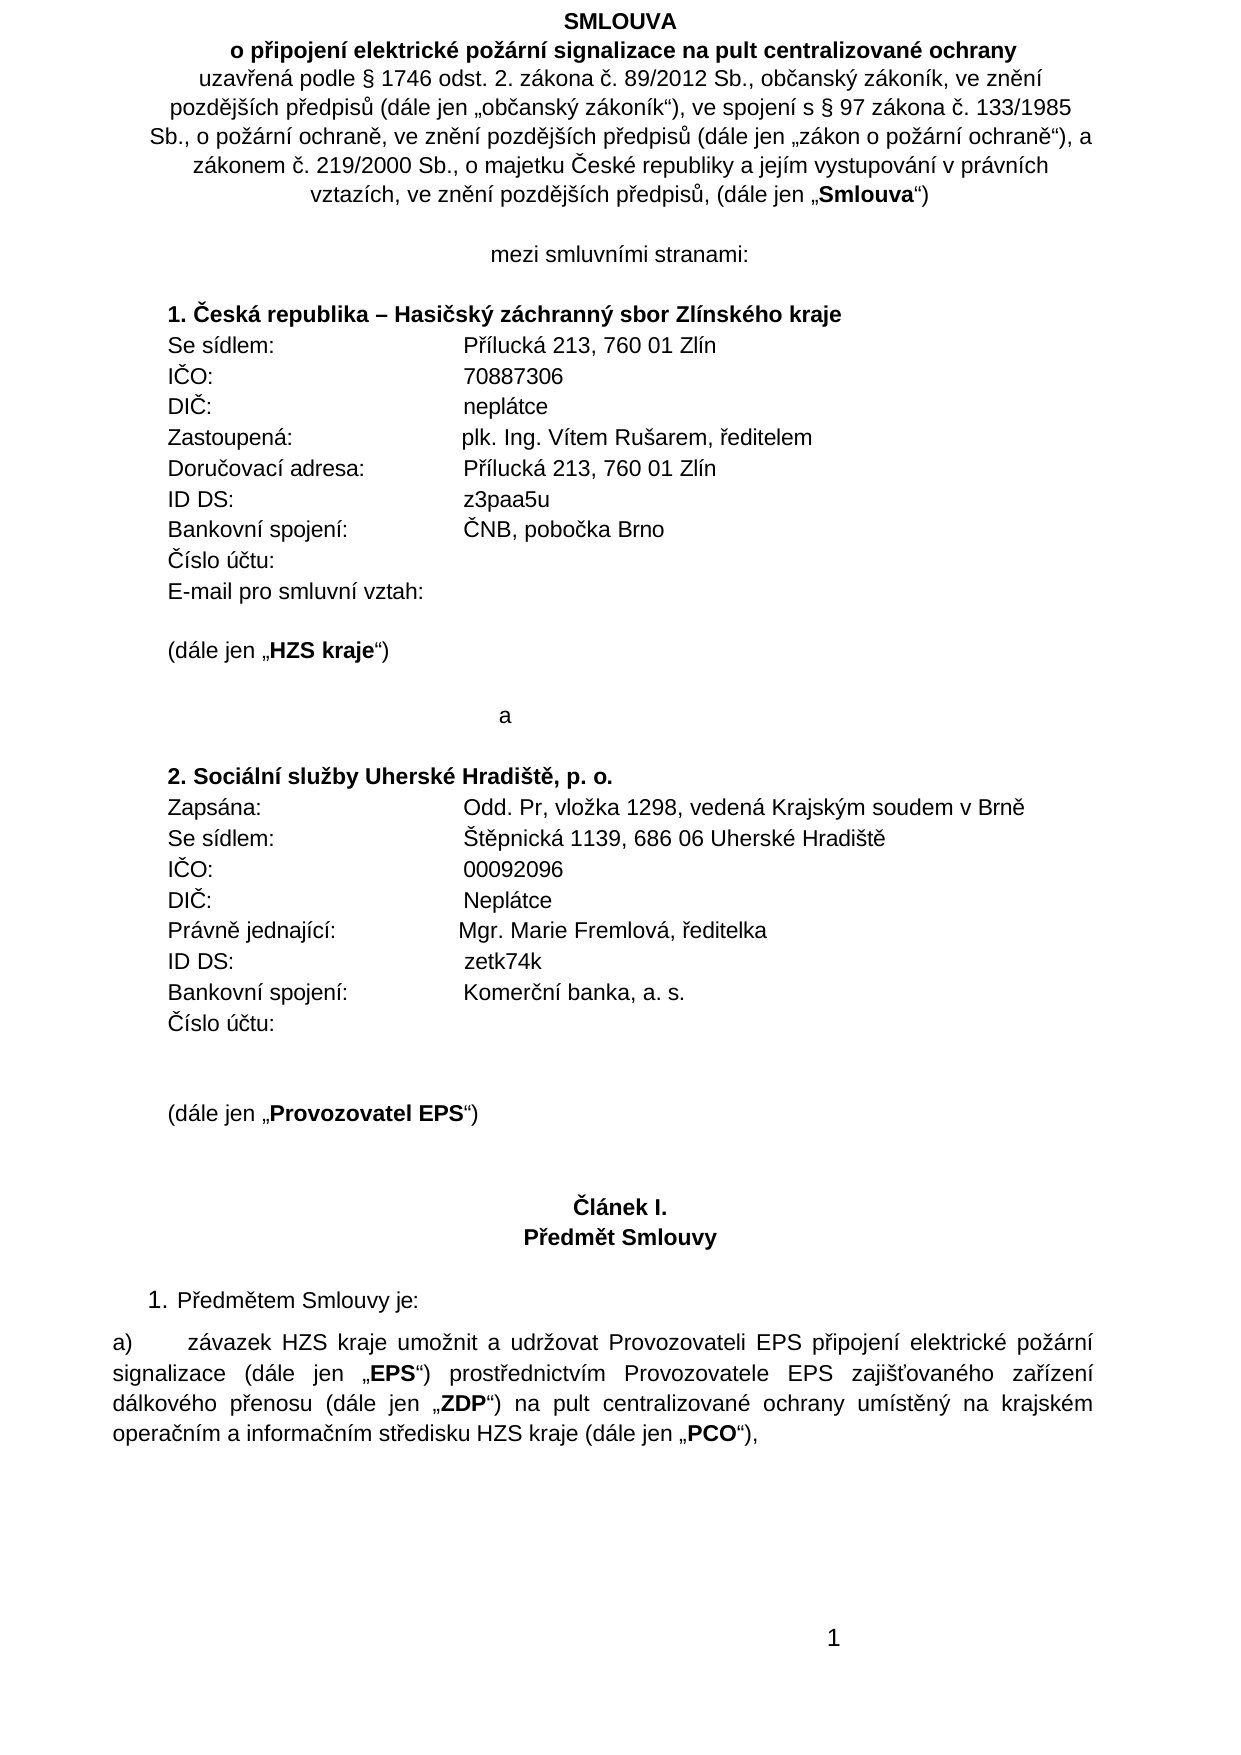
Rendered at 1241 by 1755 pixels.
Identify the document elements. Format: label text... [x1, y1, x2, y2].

table_cell Se sídlem: [162, 823, 404, 854]
table_cell Bankovní spojení: [162, 515, 443, 545]
table_cell DIČ: [162, 885, 404, 915]
subtitle Článek I. Předmět Smlouvy [523, 1194, 744, 1251]
table_cell [443, 545, 848, 622]
table_cell ČNB, pobočka Brno [443, 515, 848, 545]
table_cell Doručovací adresa: [162, 453, 443, 484]
table_cell 70887306 [443, 361, 848, 391]
table_cell 00092096 [404, 854, 1031, 884]
table_cell Se sídlem: [162, 330, 443, 361]
table_header 2. Sociální služby Uherské Hradiště, p. o. [162, 764, 1031, 792]
table_cell IČO: [162, 361, 443, 391]
table_cell [443, 623, 848, 666]
table_cell Bankovní spojení: [162, 977, 404, 1008]
table_cell Zapsána: [162, 792, 404, 823]
table_cell (dále jen „HZS kraje“) [162, 623, 443, 666]
list Předmětem Smlouvy je: [147, 1285, 1134, 1313]
table_cell DIČ: [162, 391, 443, 422]
table_cell Komerční banka, a. s. [404, 977, 1031, 1008]
table_cell Přílucká 213, 760 01 Zlín [443, 453, 848, 484]
table_cell Právně jednající: [162, 915, 404, 946]
table_cell plk. Ing. Vítem Rušarem, ředitelem [443, 422, 848, 453]
table_cell ID DS: [162, 946, 404, 977]
text a [112, 702, 898, 728]
table_cell [404, 1008, 1031, 1069]
table_cell Mgr. Marie Fremlová, ředitelka [404, 915, 1031, 946]
table_cell Odd. Pr, vložka 1298, vedená Krajským soudem v Brně [404, 792, 1031, 823]
table_header 1. Česká republika – Hasičský záchranný sbor Zlínského kraje [162, 302, 848, 330]
text vztazích, ve znění pozdějších předpisů, (dále jen „Smlouva“) mezi smluvními stranami: [310, 181, 972, 267]
subtitle o připojení elektrické požární signalizace na pult centralizované ochrany [112, 37, 1134, 63]
table_cell IČO: [162, 854, 404, 884]
table_cell neplátce [443, 391, 848, 422]
table_cell Zastoupená: [162, 422, 443, 453]
table_cell Přílucká 213, 760 01 Zlín [443, 330, 848, 361]
table_cell Číslo účtu: E-mail pro smluvní vztah: [162, 545, 443, 622]
table_cell zetk74k [404, 946, 1031, 977]
table_cell ID DS: [162, 484, 443, 514]
table_cell Neplátce [404, 885, 1031, 915]
table_cell Číslo účtu: [162, 1008, 404, 1069]
text Sb., o požární ochraně, ve znění pozdějších předpisů (dále jen „zákon o požární ochraně“), a zákonem č. 219/2000 Sb., o majetku České republiky a jejím vystupování v právních [149, 123, 1092, 178]
subtitle SMLOUVA [148, 8, 1092, 35]
table_cell z3paa5u [443, 484, 848, 514]
table_cell Štěpnická 1139, 686 06 Uherské Hradiště [404, 823, 1031, 854]
text uzavřená podle § 1746 odst. 2. zákona č. 89/2012 Sb., občanský zákoník, ve znění pozdějších předpisů (dále jen „občanský zákoník“), ve spojení s § 97 zákona č. 133/1985 [168, 65, 1072, 121]
table_cell (dále jen „Provozovatel EPS“) [162, 1069, 1031, 1128]
list závazek HZS kraje umožnit a udržovat Provozovateli EPS připojení elektrické požární signalizace (dále jen „EPS“) prostřednictvím Provozovatele EPS zajišťovaného zařízení dálkového přenosu (dále jen „ZDP“) na pult centralizované ochrany umístěný na krajském operačním a informačním středisku HZS kraje (dále jen „PCO“), [112, 1329, 1094, 1446]
